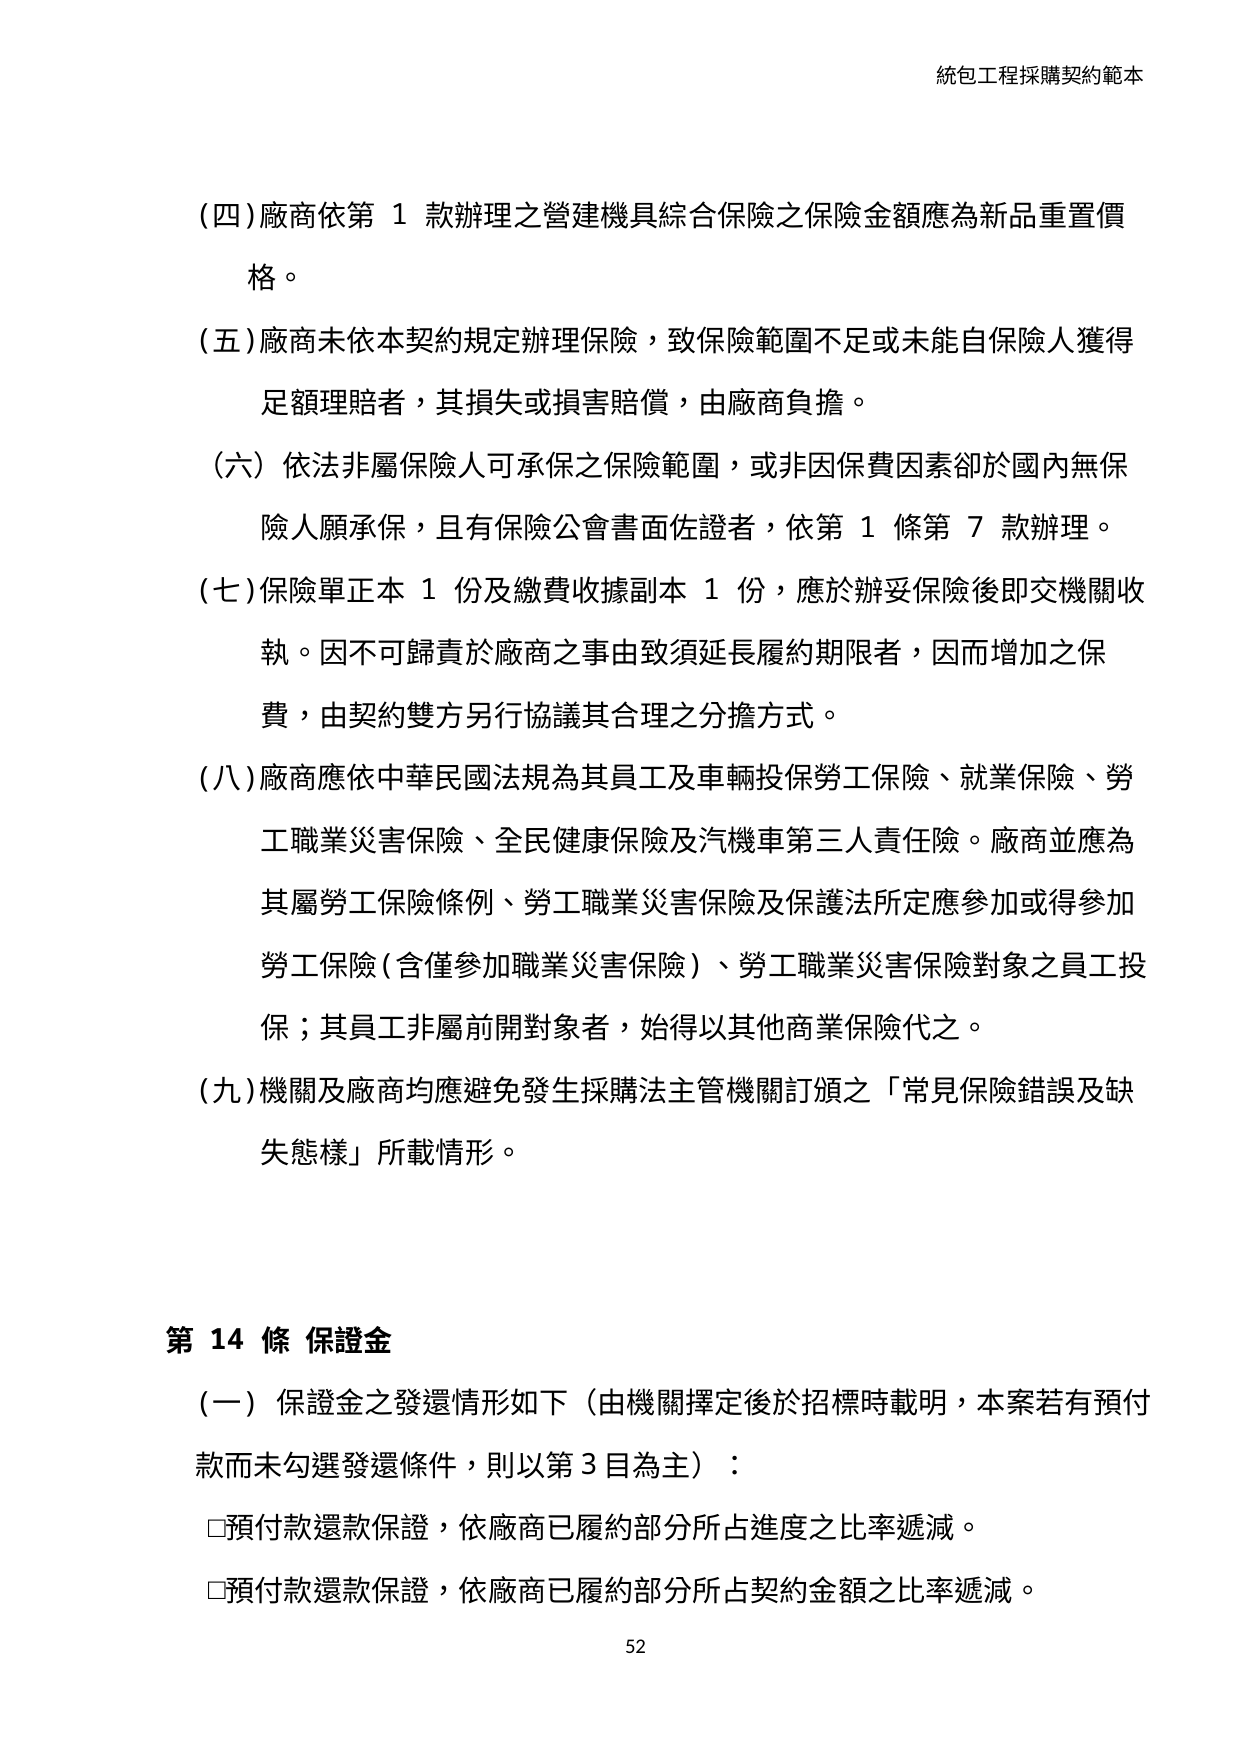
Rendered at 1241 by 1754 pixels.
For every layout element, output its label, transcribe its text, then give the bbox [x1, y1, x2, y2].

table_cell [154, 1359, 197, 1484]
table_cell (一) 保證金之發還情形如下（由機關擇定後於招標時載明，本案若有預付款而未勾選發還條件，則以第3目為主）： [197, 1359, 1167, 1484]
table_cell (八)廠商應依中華民國法規為其員工及車輛投保勞工保險、就業保險、勞工職業災害保險、全民健康保險及汽機車第三人責任險。廠商並應為其屬勞工保險條例、勞工職業災害保險及保護法所定應參加或得參加勞工保險(含僅參加職業災害保險) 、勞工職業災害保險對象之員工投保；其員工非屬前開對象者，始得以其他商業保險代之。 [197, 734, 1167, 1047]
table_cell [154, 297, 197, 422]
table_cell （六）依法非屬保險人可承保之保險範圍，或非因保費因素卻於國內無保險人願承保，且有保險公會書面佐證者，依第 1 條第 7 款辦理。 [197, 422, 1167, 547]
table_cell [281, 1172, 323, 1234]
table_cell [154, 1172, 197, 1234]
table_header 第 14 條 保證金 [154, 1297, 1167, 1359]
table_cell [197, 1172, 239, 1234]
table_cell (九)機關及廠商均應避免發生採購法主管機關訂頒之「常見保險錯誤及缺失態樣」所載情形。 [197, 1047, 1167, 1172]
table_cell [154, 172, 197, 297]
table_cell [154, 734, 197, 1047]
table_cell [154, 1484, 197, 1609]
table_cell [366, 1172, 1167, 1234]
table_cell [154, 422, 197, 547]
table_cell (七)保險單正本 1 份及繳費收據副本 1 份，應於辦妥保險後即交機關收 執。因不可歸責於廠商之事由致須延長履約期限者，因而增加之保 費，由契約雙方另行協議其合理之分擔方式。 [197, 547, 1167, 734]
table_cell □預付款還款保證，依廠商已履約部分所占進度之比率遞減。 □預付款還款保證，依廠商已履約部分所占契約金額之比率遞減。 [197, 1484, 1167, 1609]
table_cell (四)廠商依第 1 款辦理之營建機具綜合保險之保險金額應為新品重置價格。 [197, 172, 1167, 297]
table_cell [154, 547, 197, 734]
table_cell [239, 1172, 281, 1234]
table_cell [324, 1172, 366, 1234]
table_cell [154, 1047, 197, 1172]
table_cell (五)廠商未依本契約規定辦理保險，致保險範圍不足或未能自保險人獲得足額理賠者，其損失或損害賠償，由廠商負擔。 [197, 297, 1167, 422]
